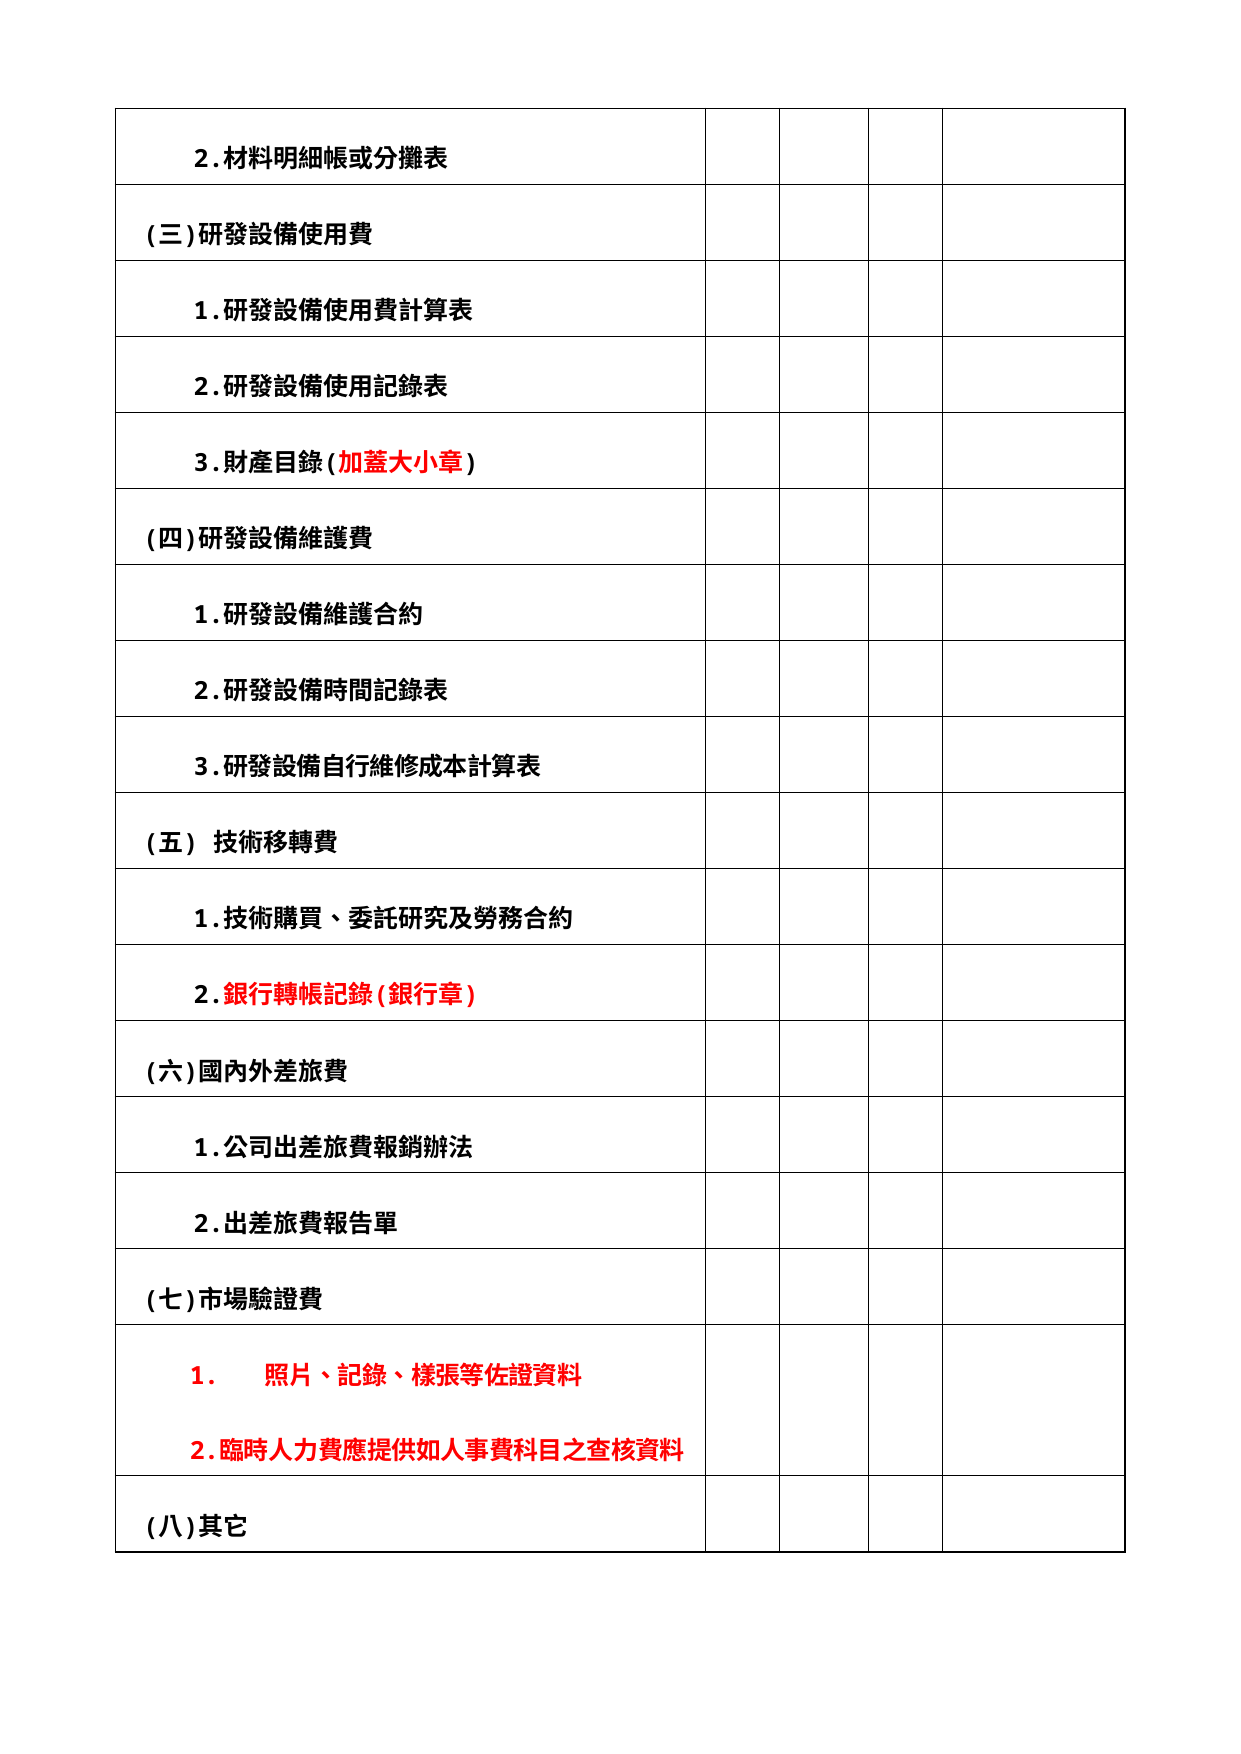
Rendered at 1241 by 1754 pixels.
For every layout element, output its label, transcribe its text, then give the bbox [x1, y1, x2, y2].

table_cell [780, 945, 868, 1020]
table_cell (四)研發設備維護費 [116, 489, 705, 564]
table_cell (三)研發設備使用費 [116, 185, 705, 260]
table_cell [943, 1097, 1124, 1172]
table_cell [780, 641, 868, 716]
table_cell [943, 489, 1124, 564]
table_cell 照片、記錄、樣張等佐證資料 2.臨時人力費應提供如人事費科目之查核資料 [116, 1325, 705, 1475]
table_cell [780, 1249, 868, 1324]
table_cell [706, 1097, 779, 1172]
table_cell (八)其它 [116, 1476, 705, 1551]
table_cell [869, 1476, 942, 1551]
table_cell [869, 1173, 942, 1248]
table_cell [869, 793, 942, 868]
table_cell [780, 261, 868, 336]
table_cell [869, 185, 942, 260]
table_cell (七)市場驗證費 [116, 1249, 705, 1324]
table_cell 2.研發設備時間記錄表 [116, 641, 705, 716]
table_cell [706, 1249, 779, 1324]
table_cell [869, 489, 942, 564]
table_cell [780, 717, 868, 792]
table_cell [780, 1325, 868, 1475]
table_cell [943, 1021, 1124, 1096]
table_cell [943, 641, 1124, 716]
table_cell [780, 1173, 868, 1248]
table_cell [780, 1021, 868, 1096]
table_cell 2.銀行轉帳記錄(銀行章) [116, 945, 705, 1020]
table_cell [943, 945, 1124, 1020]
table_cell [780, 109, 868, 184]
table_cell 1.研發設備使用費計算表 [116, 261, 705, 336]
table_cell [943, 869, 1124, 944]
table_cell [943, 337, 1124, 412]
table_cell [869, 717, 942, 792]
table_cell [869, 869, 942, 944]
table_cell 1.研發設備維護合約 [116, 565, 705, 640]
table_cell 3.財產目錄(加蓋大小章) [116, 413, 705, 488]
table_cell (五) 技術移轉費 [116, 793, 705, 868]
table_cell [943, 793, 1124, 868]
table_cell [780, 413, 868, 488]
table_cell 2.研發設備使用記錄表 [116, 337, 705, 412]
table_cell [706, 717, 779, 792]
table_cell [869, 565, 942, 640]
table_cell [706, 109, 779, 184]
table_cell [943, 261, 1124, 336]
table_cell [706, 1476, 779, 1551]
table_cell [706, 869, 779, 944]
table_cell [943, 109, 1124, 184]
table_cell [706, 1021, 779, 1096]
table_cell [706, 1173, 779, 1248]
table_cell [706, 185, 779, 260]
table_cell 2.出差旅費報告單 [116, 1173, 705, 1248]
table_cell [780, 869, 868, 944]
table_cell [706, 641, 779, 716]
table_cell 1.公司出差旅費報銷辦法 [116, 1097, 705, 1172]
table_cell [706, 1325, 779, 1475]
table_cell [780, 1476, 868, 1551]
table_cell [780, 185, 868, 260]
table_cell [943, 413, 1124, 488]
table_cell [780, 793, 868, 868]
table_cell [706, 945, 779, 1020]
table_cell [706, 261, 779, 336]
table_cell [780, 337, 868, 412]
table_cell [706, 565, 779, 640]
table_cell 3.研發設備自行維修成本計算表 [116, 717, 705, 792]
table_cell [780, 1097, 868, 1172]
table_cell [869, 1249, 942, 1324]
table_cell 1.技術購買、委託研究及勞務合約 [116, 869, 705, 944]
table_cell [869, 1097, 942, 1172]
table_cell [943, 1249, 1124, 1324]
table_cell [869, 1021, 942, 1096]
table_cell [943, 1173, 1124, 1248]
table_cell [780, 489, 868, 564]
table_cell [706, 337, 779, 412]
table_cell [706, 793, 779, 868]
table_cell (六)國內外差旅費 [116, 1021, 705, 1096]
table_cell [943, 717, 1124, 792]
table_cell [943, 185, 1124, 260]
table_cell [706, 413, 779, 488]
table_cell [869, 261, 942, 336]
table_cell [869, 641, 942, 716]
table_cell [943, 1476, 1124, 1551]
table_cell [869, 413, 942, 488]
table_cell 2.材料明細帳或分攤表 [116, 109, 705, 184]
table_cell [780, 565, 868, 640]
table_cell [869, 1325, 942, 1475]
table_cell [943, 565, 1124, 640]
table_cell [869, 109, 942, 184]
table_cell [869, 337, 942, 412]
table_cell [943, 1325, 1124, 1475]
table_cell [706, 489, 779, 564]
table_cell [869, 945, 942, 1020]
